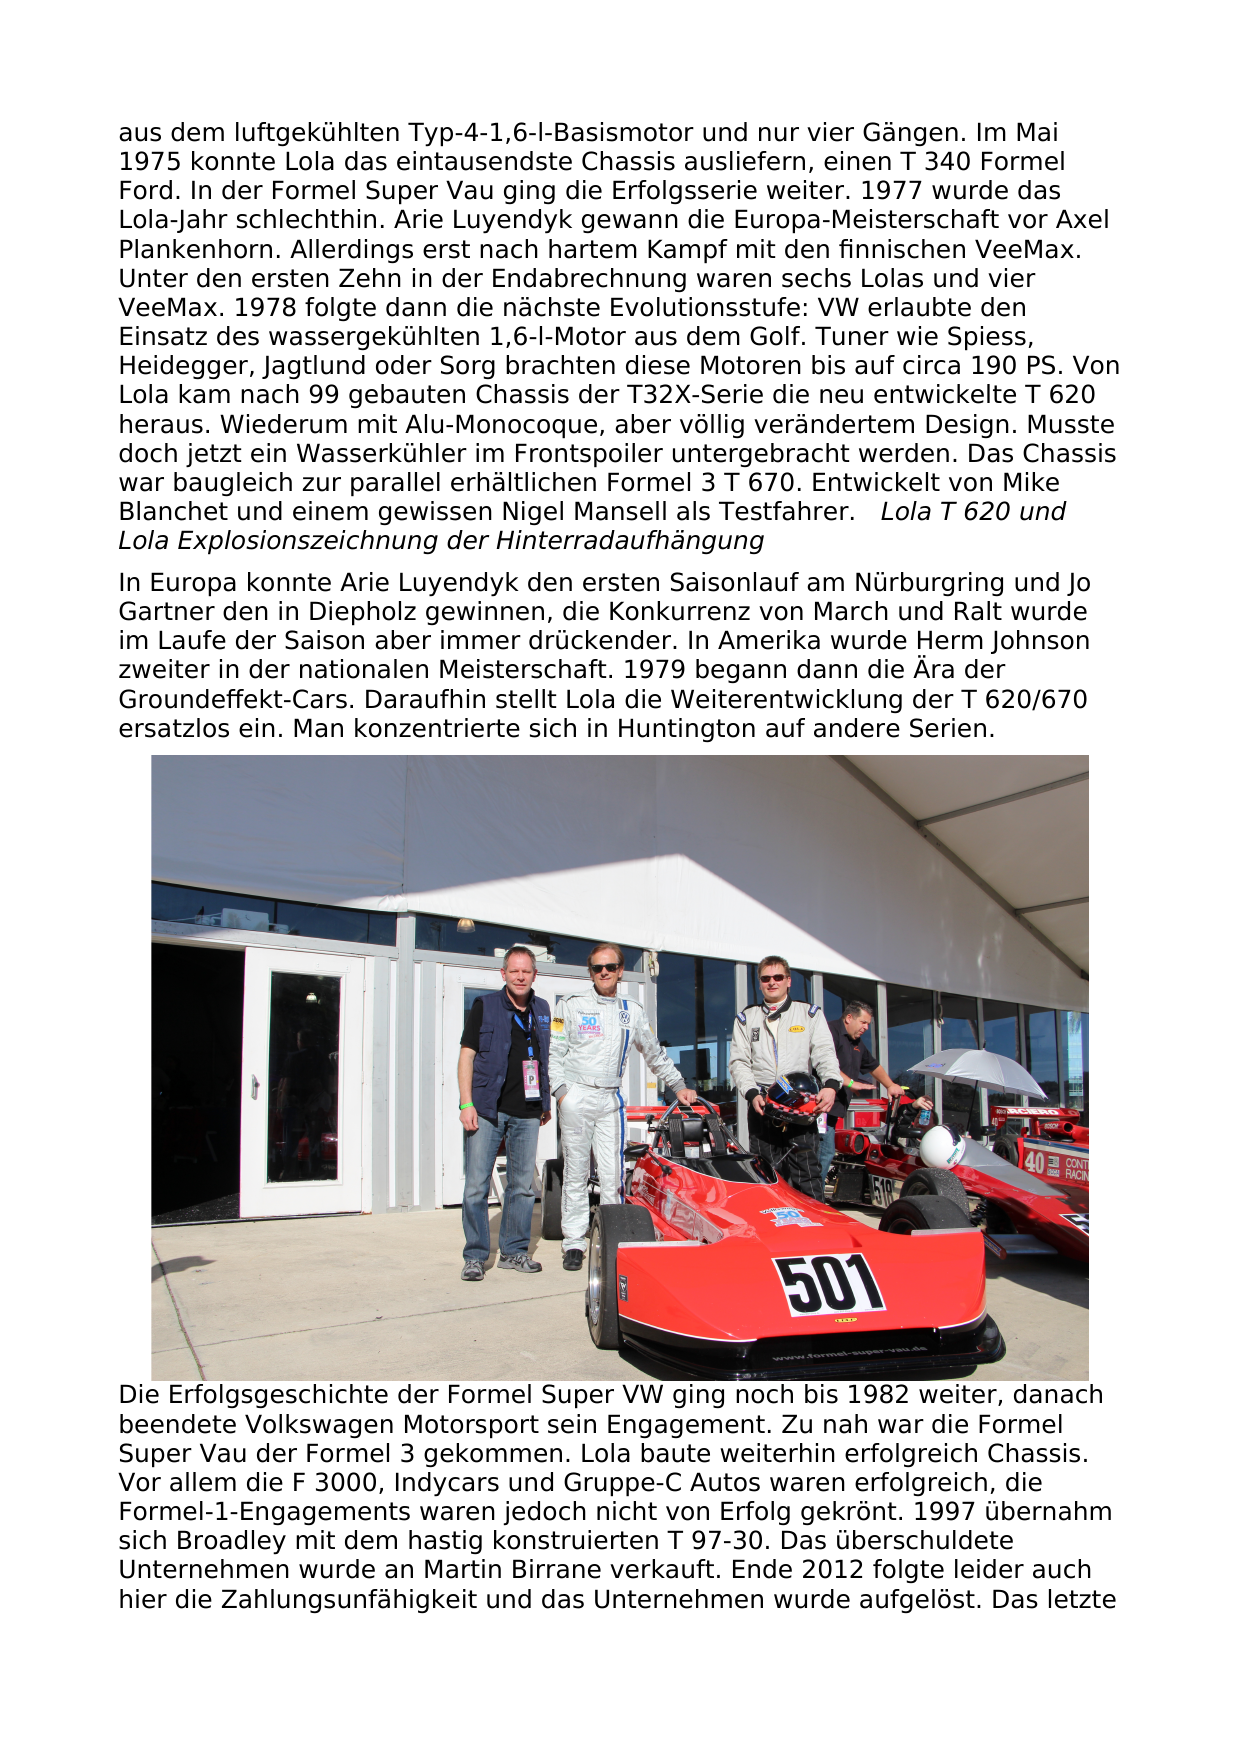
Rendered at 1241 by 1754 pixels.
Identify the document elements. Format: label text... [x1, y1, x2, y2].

text aus dem luftgekühlten Typ-4-1,6-l-Basismotor und nur vier Gängen. Im Mai 1975 konnte Lola das eintausendste Chassis ausliefern, einen T 340 Formel Ford. In der Formel Super Vau ging die Erfolgsserie weiter. 1977 wurde das Lola-Jahr schlechthin. Arie Luyendyk gewann die Europa-Meisterschaft vor Axel Plankenhorn. Allerdings erst nach hartem Kampf mit den finnischen VeeMax. Unter den ersten Zehn in der Endabrechnung waren sechs Lolas und vier VeeMax. 1978 folgte dann die nächste Evolutionsstufe: VW erlaubte den Einsatz des wassergekühlten 1,6-l-Motor aus dem Golf. Tuner wie Spiess, Heidegger, Jagtlund oder Sorg brachten diese Motoren bis auf circa 190 PS. Von Lola kam nach 99 gebauten Chassis der T32X-Serie die neu entwickelte T 620 heraus. Wiederum mit Alu-Monocoque, aber völlig verändertem Design. Musste doch jetzt ein Wasserkühler im Frontspoiler untergebracht werden. Das Chassis war baugleich zur parallel erhältlichen Formel 3 T 670. Entwickelt von Mike Blanchet und einem gewissen Nigel Mansell als Testfahrer. Lola T 620 und Lola Explosionszeichnung der Hinterradaufhängung [118, 118, 1122, 556]
text In Europa konnte Arie Luyendyk den ersten Saisonlauf am Nürburgring und Jo Gartner den in Diepholz gewinnen, die Konkurrenz von March und Ralt wurde im Laufe der Saison aber immer drückender. In Amerika wurde Herm Johnson zweiter in der nationalen Meisterschaft. 1979 begann dann die Ära der Groundeffekt-Cars. Daraufhin stellt Lola die Weiterentwicklung der T 620/670 ersatzlos ein. Man konzentrierte sich in Huntington auf andere Serien. [118, 568, 1122, 743]
picture [151, 755, 1089, 1381]
text Die Erfolgsgeschichte der Formel Super VW ging noch bis 1982 weiter, danach beendete Volkswagen Motorsport sein Engagement. Zu nah war die Formel Super Vau der Formel 3 gekommen. Lola baute weiterhin erfolgreich Chassis. Vor allem die F 3000, Indycars und Gruppe-C Autos waren erfolgreich, die Formel-1-Engagements waren jedoch nicht von Erfolg gekrönt. 1997 übernahm sich Broadley mit dem hastig konstruierten T 97-30. Das überschuldete Unternehmen wurde an Martin Birrane verkauft. Ende 2012 folgte leider auch hier die Zahlungsunfähigkeit und das Unternehmen wurde aufgelöst. Das letzte [118, 756, 1122, 1614]
